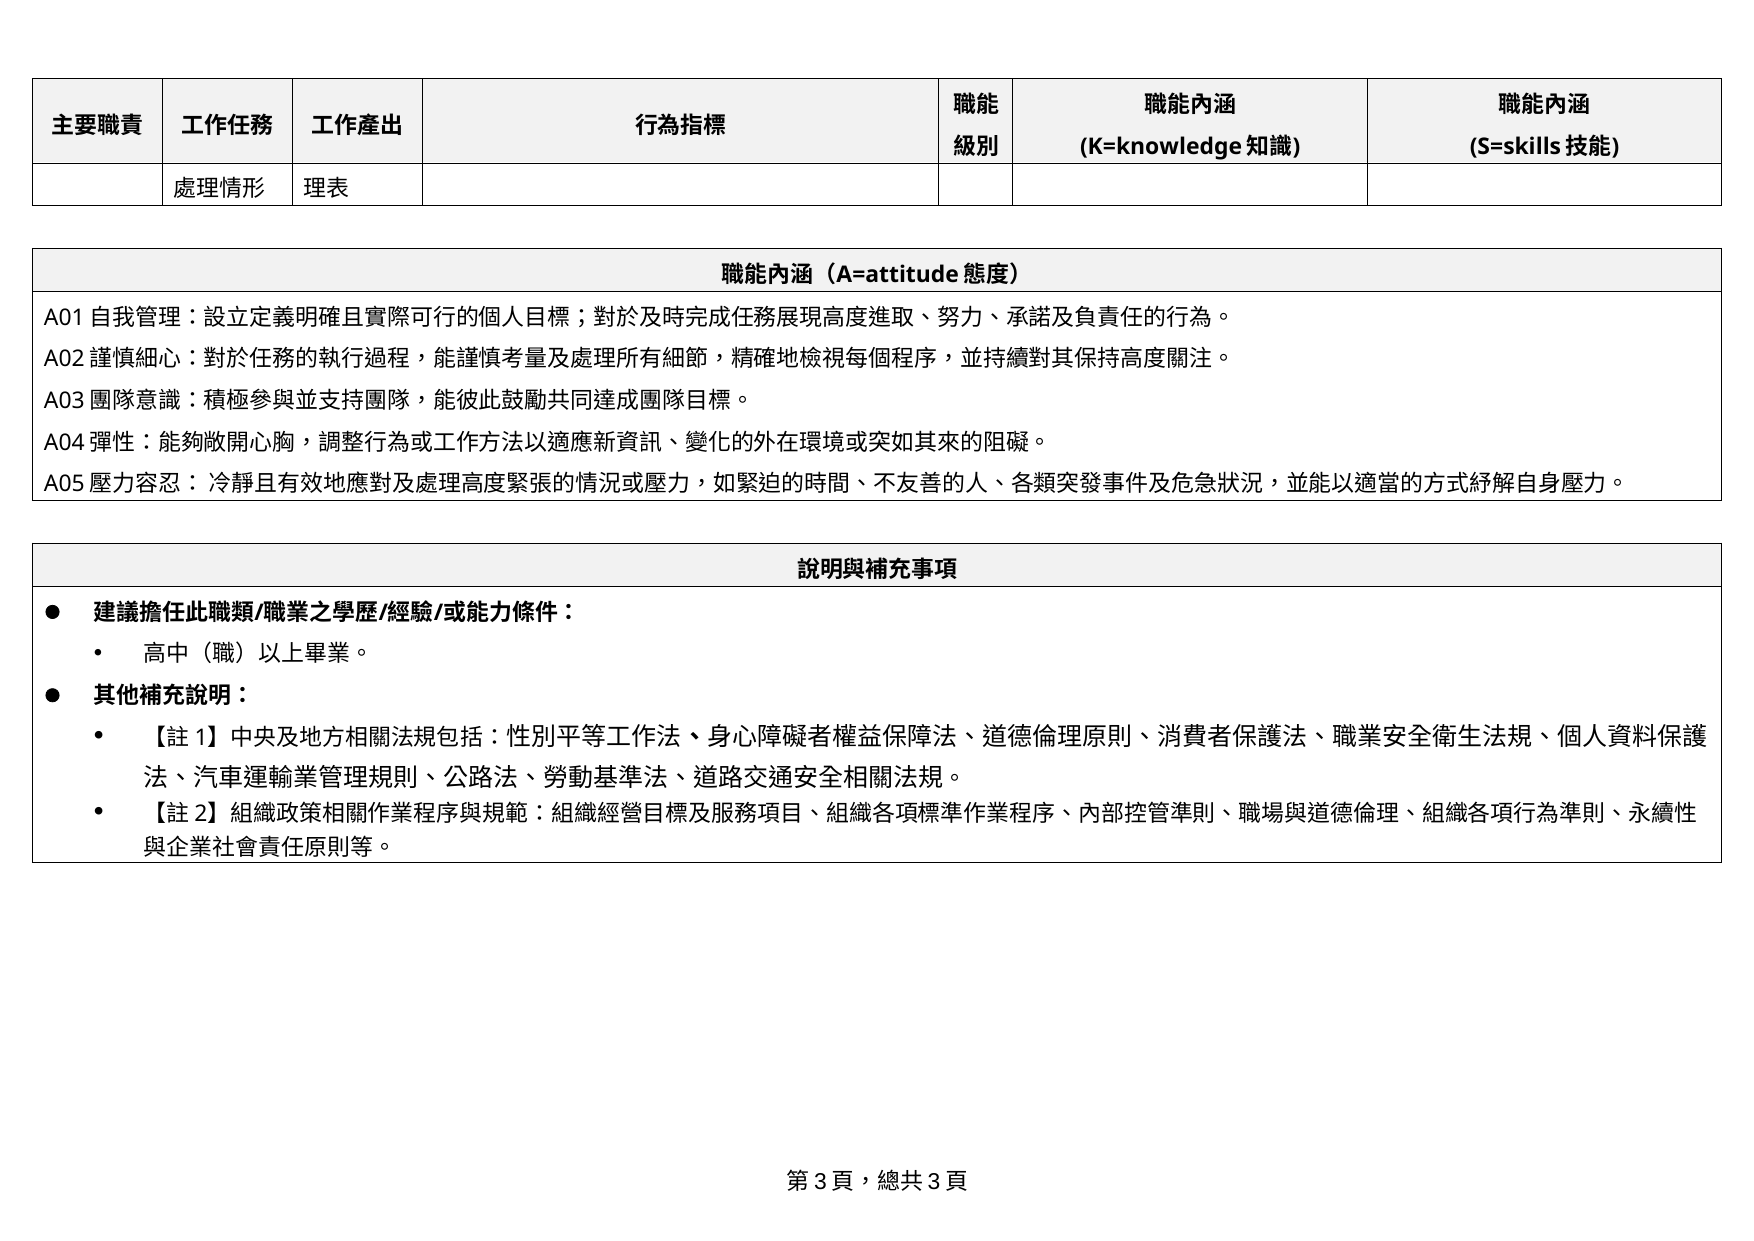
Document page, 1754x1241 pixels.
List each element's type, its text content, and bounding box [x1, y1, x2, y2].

table_header 工作產出 [293, 79, 422, 162]
table_cell [423, 164, 938, 205]
table_cell A01自我管理：設立定義明確且實際可行的個人目標；對於及時完成任務展現高度進取、努力、承諾及負責任的行為。 A02謹慎細心：對於任務的執行過程，能謹慎考量及處理所有細節，精確地檢視每個程序，並持續對其保持高度關注。 A03團隊意識：積極參與並支持團隊，能彼此鼓勵共同達成團隊目標。 A04彈性：能夠敞開心胸，調整行為或工作方法以適應新資訊、變化的外在環境或突如其來的阻礙。 A05壓力容忍： 冷靜且有效地應對及處理高度緊張的情況或壓力，如緊迫的時間、不友善的人、各類突發事件及危急狀況，並能以適當的方式紓解自身壓力。 [33, 292, 1721, 500]
table_header 行為指標 [423, 79, 938, 162]
table_cell 建議擔任此職類/職業之學歷/經驗/或能力條件： 高中（職）以上畢業。 其他補充說明： 【註1】中央及地方相關法規包括：性別平等工作法、身心障礙者權益保障法、道德倫理原則、消費者保護法、職業安全衛生法規、個人資料保護法、汽車運輸業管理規則、公路法、勞動基準法、道路交通安全相關法規。 【註2】組織政策相關作業程序與規範：組織經營目標及服務項目、組織各項標準作業程序、內部控管準則、職場與道德倫理、組織各項行為準則、永續性與企業社會責任原則等。 [33, 587, 1721, 862]
table_header 主要職責 [33, 79, 162, 162]
table_header 說明與補充事項 [33, 544, 1721, 586]
table_header 工作任務 [163, 79, 292, 162]
table_cell [939, 164, 1012, 205]
table_header 職能內涵 (K=knowledge知識) [1013, 79, 1367, 162]
table_cell 理表 [293, 164, 422, 205]
table_cell 處理情形 [163, 164, 292, 205]
table_cell [1013, 164, 1367, 205]
table_header 職能內涵（A=attitude態度） [33, 249, 1721, 291]
table_cell [1368, 164, 1721, 205]
table_header 職能級別 [939, 79, 1012, 162]
table_header 職能內涵 (S=skills技能) [1368, 79, 1721, 162]
